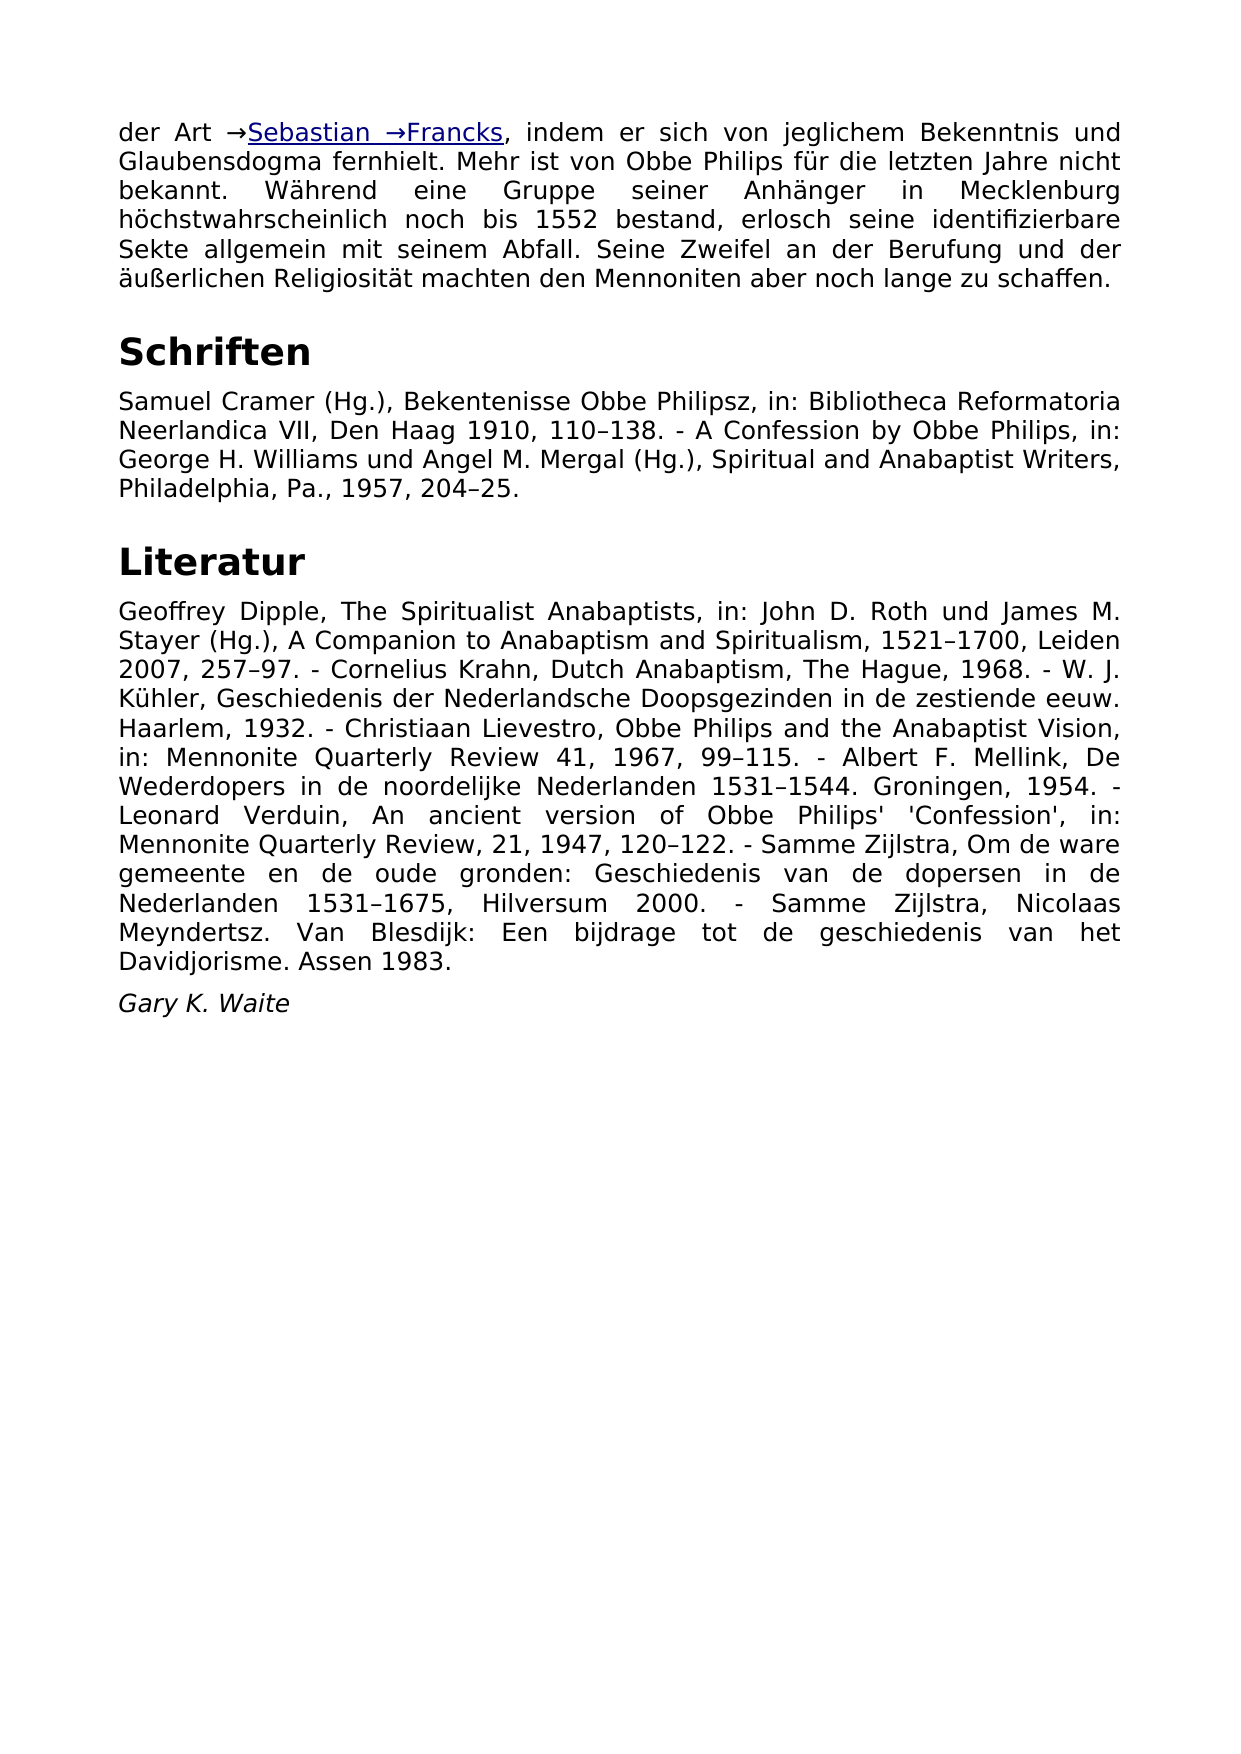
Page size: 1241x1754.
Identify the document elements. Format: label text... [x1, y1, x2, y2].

text Geoffrey Dipple, The Spiritualist Anabaptists, in: John D. Roth und James M. Stayer (Hg.), A Companion to Anabaptism and Spiritualism, 1521–1700, Leiden 2007, 257–97. - Cornelius Krahn, Dutch Anabaptism, The Hague, 1968. - W. J. Kühler, Geschiedenis der Nederlandsche Doopsgezinden in de zestiende eeuw. Haarlem, 1932. - Christiaan Lievestro, Obbe Philips and the Anabaptist Vision, in: Mennonite Quarterly Review 41, 1967, 99–115. - Albert F. Mellink, De Wederdopers in de noordelijke Nederlanden 1531–1544. Groningen, 1954. - Leonard Verduin, An ancient version of Obbe Philips' 'Confession', in: Mennonite Quarterly Review, 21, 1947, 120–122. - Samme Zijlstra, Om de ware gemeente en de oude gronden: Geschiedenis van de dopersen in de Nederlanden 1531–1675, Hilversum 2000. - Samme Zijlstra, Nicolaas Meyndertsz. Van Blesdijk: Een bijdrage tot de geschiedenis van het Davidjorisme. Assen 1983. [118, 597, 1122, 976]
subtitle Literatur [118, 541, 1122, 584]
subtitle Schriften [118, 331, 1122, 374]
text der Art →Sebastian →Francks, indem er sich von jeglichem Bekenntnis und Glaubensdogma fernhielt. Mehr ist von Obbe Philips für die letzten Jahre nicht bekannt. Während eine Gruppe seiner Anhänger in Mecklenburg höchstwahrscheinlich noch bis 1552 bestand, erlosch seine identifizierbare Sekte allgemein mit seinem Abfall. Seine Zweifel an der Berufung und der äußerlichen Religiosität machten den Mennoniten aber noch lange zu schaffen. [118, 118, 1122, 293]
text Samuel Cramer (Hg.), Bekentenisse Obbe Philipsz, in: Bibliotheca Reformatoria Neerlandica VII, Den Haag 1910, 110–138. - A Confession by Obbe Philips, in: George H. Williams und Angel M. Mergal (Hg.), Spiritual and Anabaptist Writers, Philadelphia, Pa., 1957, 204–25. [118, 387, 1122, 503]
text Gary K. Waite [118, 989, 1122, 1018]
